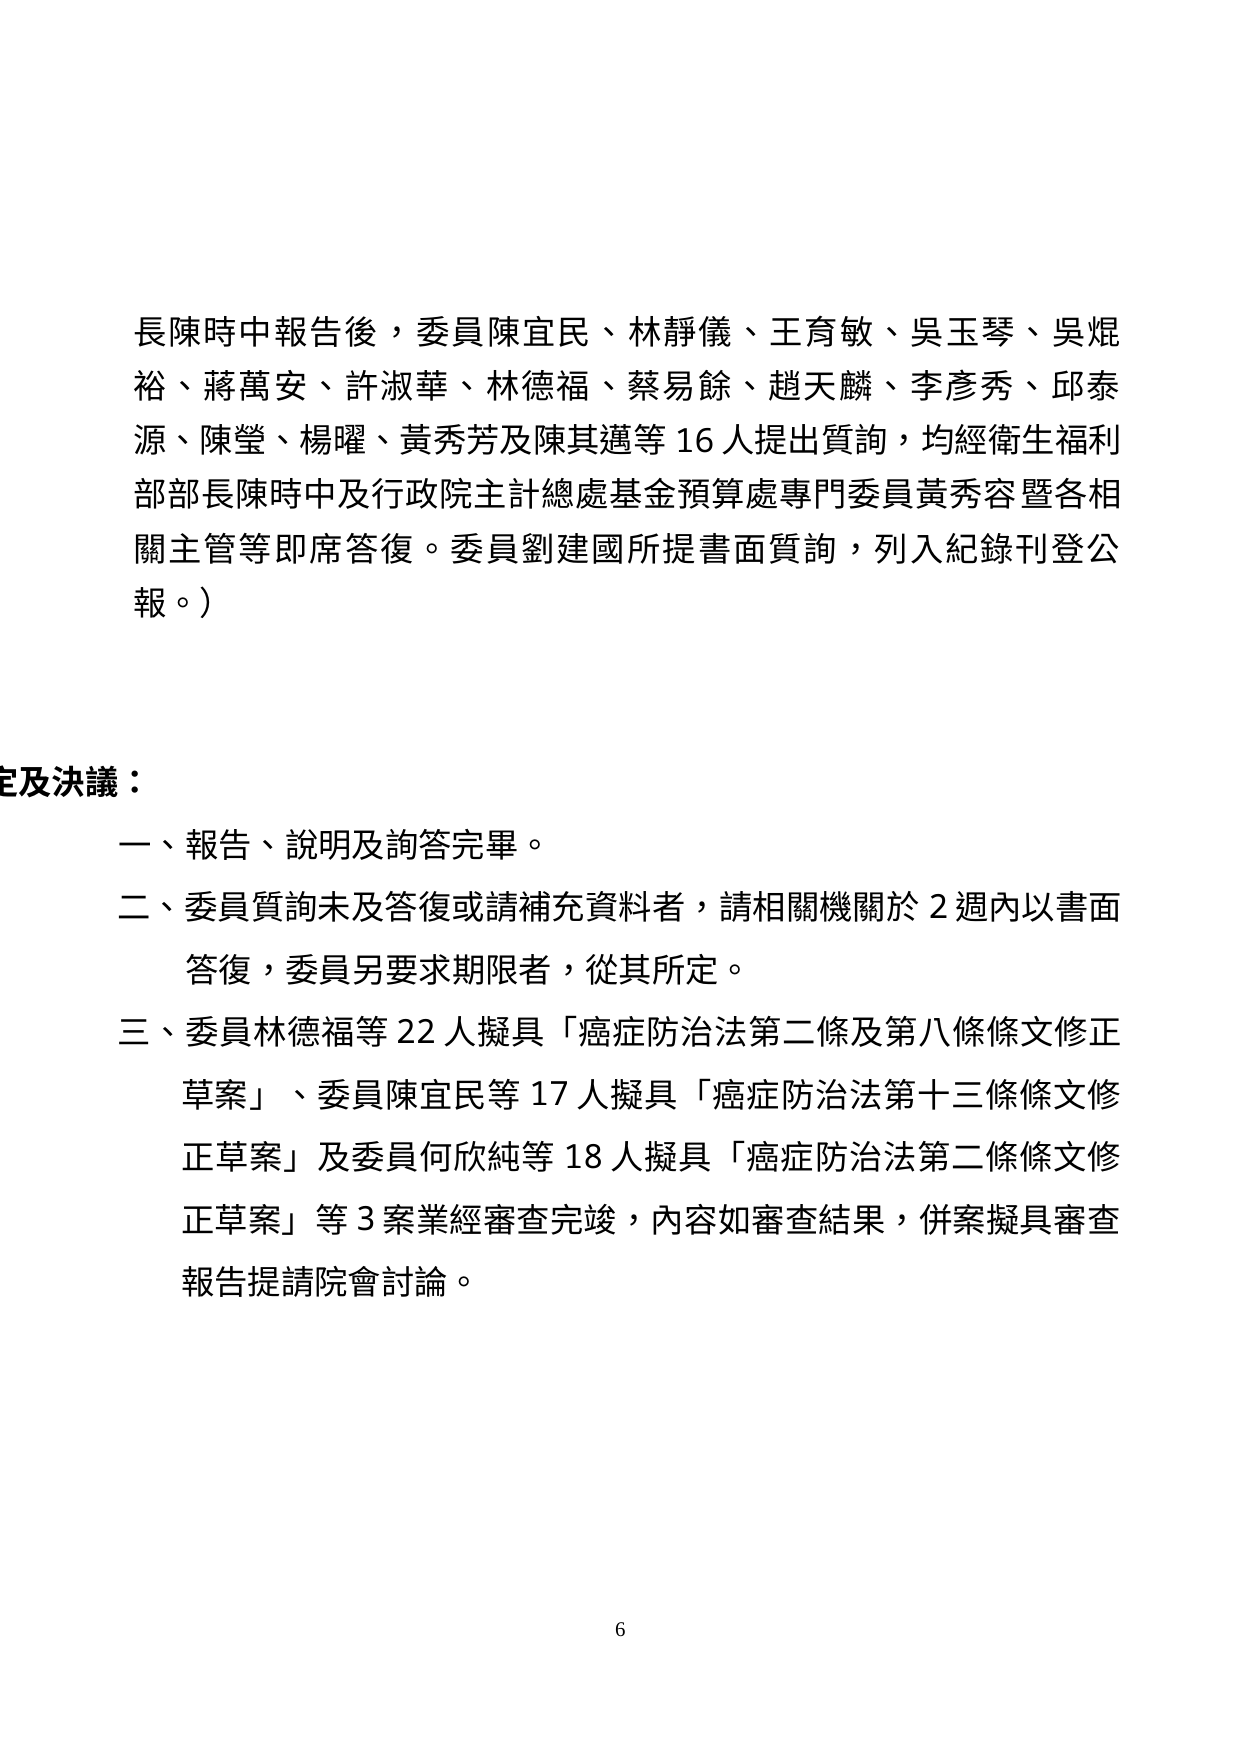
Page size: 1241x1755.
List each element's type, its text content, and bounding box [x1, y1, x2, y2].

text 一、報告、說明及詢答完畢。 [118, 801, 1122, 863]
text 三、委員林德福等22人擬具「癌症防治法第二條及第八條條文修正草案」、委員陳宜民等17人擬具「癌症防治法第十三條條文修正草案」及委員何欣純等18人擬具「癌症防治法第二條條文修正草案」等3案業經審查完竣，內容如審查結果，併案擬具審查報告提請院會討論。 [117, 988, 1122, 1301]
text 長陳時中報告後，委員陳宜民、林靜儀、王育敏、吳玉琴、吳焜裕、蔣萬安、許淑華、林德福、蔡易餘、趙天麟、李彥秀、邱泰源、陳瑩、楊曜、黃秀芳及陳其邁等16人提出質詢，均經衛生福利部部長陳時中及行政院主計總處基金預算處專門委員黃秀容暨各相關主管等即席答復。委員劉建國所提書面質詢，列入紀錄刊登公報。） [118, 301, 1122, 626]
text 二、委員質詢未及答復或請補充資料者，請相關機關於2週內以書面答復，委員另要求期限者，從其所定。 [117, 863, 1122, 988]
text 決定及決議： [0, 738, 1122, 801]
